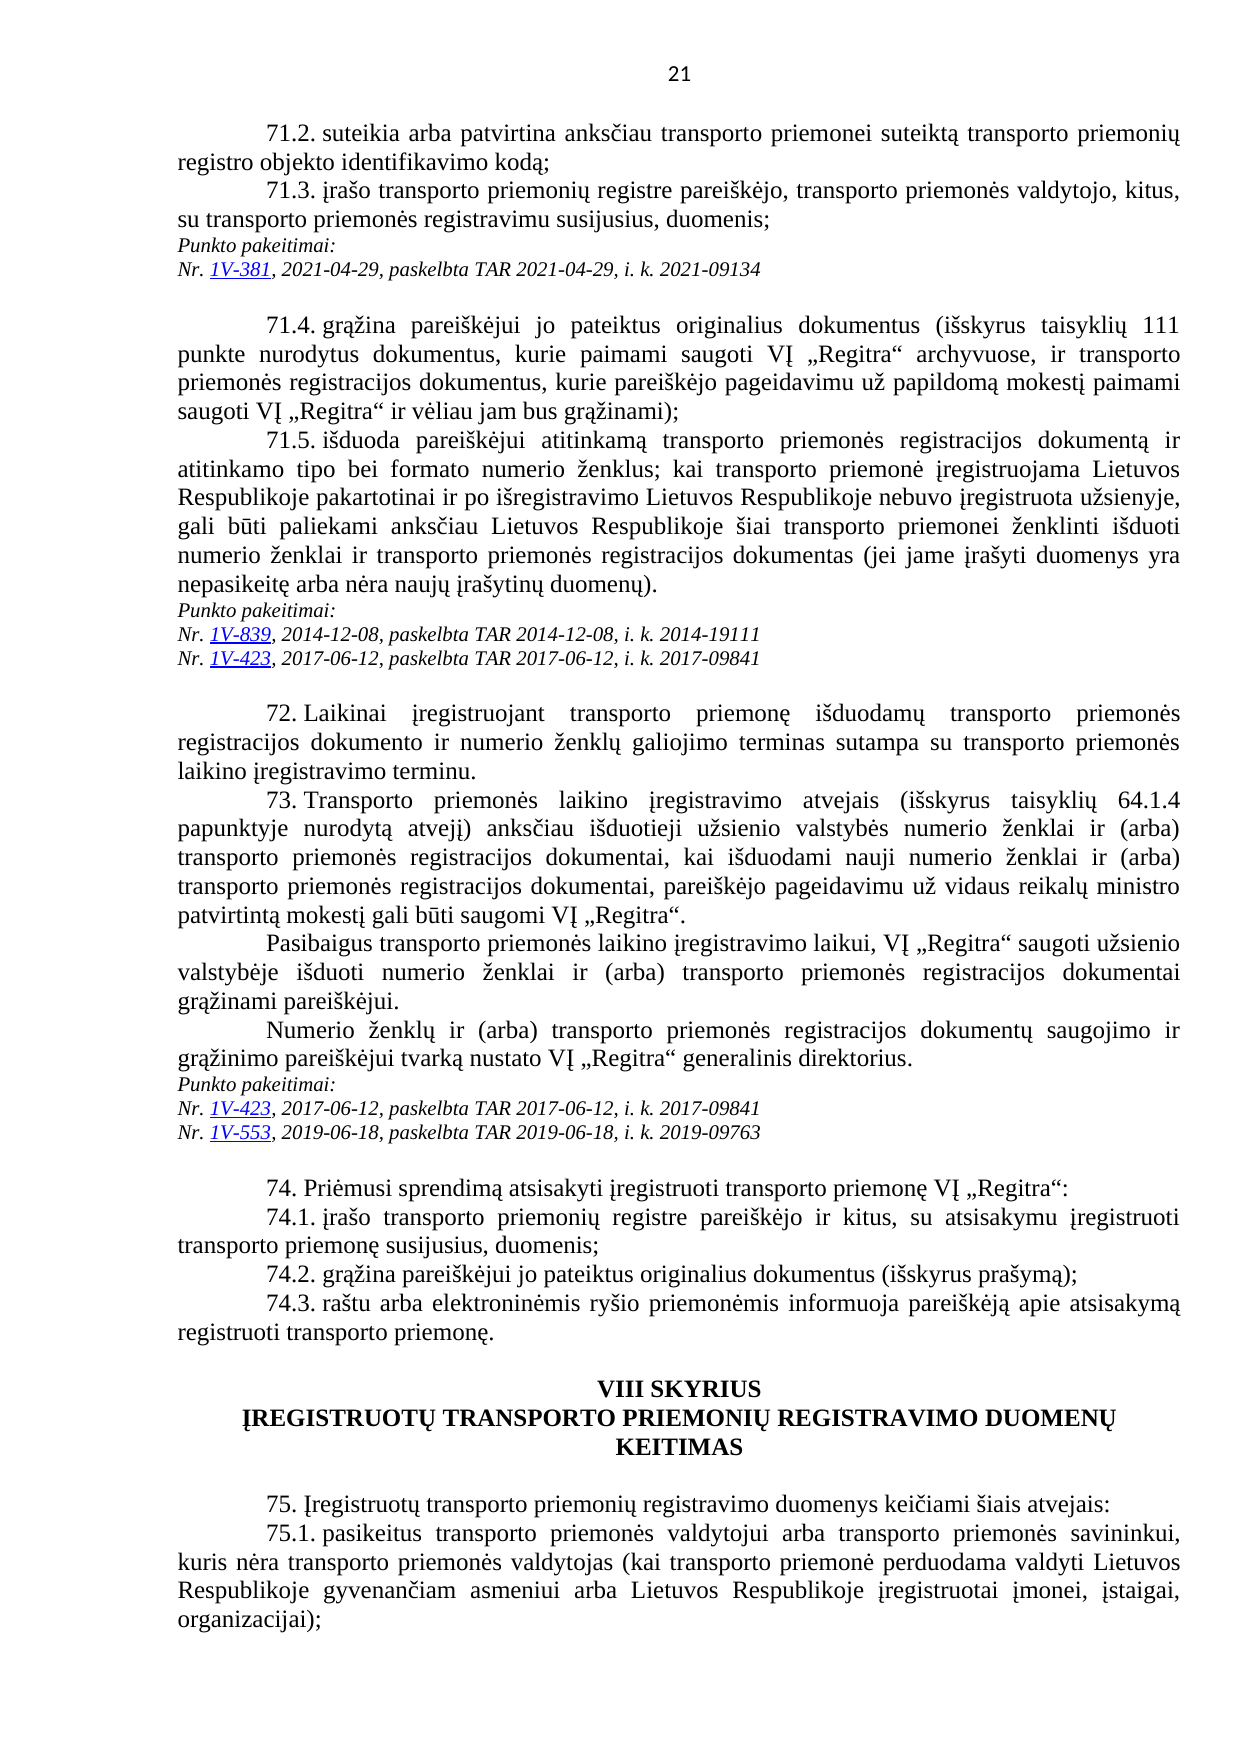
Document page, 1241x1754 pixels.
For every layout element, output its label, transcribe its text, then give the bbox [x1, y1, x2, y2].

text Punkto pakeitimai: [177, 233, 1181, 257]
text Nr. 1V-553, 2019-06-18, paskelbta TAR 2019-06-18, i. k. 2019-09763 [177, 1120, 1181, 1144]
text Punkto pakeitimai: [177, 1072, 1181, 1096]
text 74. Priėmusi sprendimą atsisakyti įregistruoti transporto priemonę VĮ „Regitra“: [177, 1173, 1181, 1202]
text 75.1. pasikeitus transporto priemonės valdytojui arba transporto priemonės savininkui, kuris nėra transporto priemonės valdytojas (kai transporto priemonė perduodama valdyti Lietuvos Respublikoje gyvenančiam asmeniui arba Lietuvos Respublikoje įregistruotai įmonei, įstaigai, organizacijai); [177, 1518, 1181, 1633]
text Nr. 1V-423, 2017-06-12, paskelbta TAR 2017-06-12, i. k. 2017-09841 [177, 646, 1181, 670]
text Nr. 1V-381, 2021-04-29, paskelbta TAR 2021-04-29, i. k. 2021-09134 [177, 257, 1181, 281]
text 73. Transporto priemonės laikino įregistravimo atvejais (išskyrus taisyklių 64.1.4 papunktyje nurodytą atvejį) anksčiau išduotieji užsienio valstybės numerio ženklai ir (arba) transporto priemonės registracijos dokumentai, kai išduodami nauji numerio ženklai ir (arba) transporto priemonės registracijos dokumentai, pareiškėjo pageidavimu už vidaus reikalų ministro patvirtintą mokestį gali būti saugomi VĮ „Regitra“. [177, 785, 1181, 928]
text 71.5. išduoda pareiškėjui atitinkamą transporto priemonės registracijos dokumentą ir atitinkamo tipo bei formato numerio ženklus; kai transporto priemonė įregistruojama Lietuvos Respublikoje pakartotinai ir po išregistravimo Lietuvos Respublikoje nebuvo įregistruota užsienyje, gali būti paliekami anksčiau Lietuvos Respublikoje šiai transporto priemonei ženklinti išduoti numerio ženklai ir transporto priemonės registracijos dokumentas (jei jame įrašyti duomenys yra nepasikeitę arba nėra naujų įrašytinų duomenų). [177, 425, 1181, 597]
text Punkto pakeitimai: [177, 597, 1181, 622]
text 75. Įregistruotų transporto priemonių registravimo duomenys keičiami šiais atvejais: [177, 1489, 1181, 1518]
text 71.2. suteikia arba patvirtina anksčiau transporto priemonei suteiktą transporto priemonių registro objekto identifikavimo kodą; [177, 118, 1181, 176]
text Nr. 1V-839, 2014-12-08, paskelbta TAR 2014-12-08, i. k. 2014-19111 [177, 622, 1181, 646]
text 74.3. raštu arba elektroninėmis ryšio priemonėmis informuoja pareiškėją apie atsisakymą registruoti transporto priemonę. [177, 1288, 1181, 1346]
text Nr. 1V-423, 2017-06-12, paskelbta TAR 2017-06-12, i. k. 2017-09841 [177, 1096, 1181, 1120]
text 74.2. grąžina pareiškėjui jo pateiktus originalius dokumentus (išskyrus prašymą); [177, 1259, 1181, 1288]
text ĮREGISTRUOTŲ transporto priemonių registravimo DUOMENŲ KEITIMAS [177, 1403, 1181, 1461]
text Pasibaigus transporto priemonės laikino įregistravimo laikui, VĮ „Regitra“ saugoti užsienio valstybėje išduoti numerio ženklai ir (arba) transporto priemonės registracijos dokumentai grąžinami pareiškėjui. [177, 928, 1181, 1015]
text 71.3. įrašo transporto priemonių registre pareiškėjo, transporto priemonės valdytojo, kitus, su transporto priemonės registravimu susijusius, duomenis; [177, 176, 1181, 233]
text 72. Laikinai įregistruojant transporto priemonę išduodamų transporto priemonės registracijos dokumento ir numerio ženklų galiojimo terminas sutampa su transporto priemonės laikino įregistravimo terminu. [177, 698, 1181, 785]
text 71.4. grąžina pareiškėjui jo pateiktus originalius dokumentus (išskyrus taisyklių 111 punkte nurodytus dokumentus, kurie paimami saugoti VĮ „Regitra“ archyvuose, ir transporto priemonės registracijos dokumentus, kurie pareiškėjo pageidavimu už papildomą mokestį paimami saugoti VĮ „Regitra“ ir vėliau jam bus grąžinami); [177, 310, 1181, 425]
text 74.1. įrašo transporto priemonių registre pareiškėjo ir kitus, su atsisakymu įregistruoti transporto priemonę susijusius, duomenis; [177, 1202, 1181, 1259]
text Numerio ženklų ir (arba) transporto priemonės registracijos dokumentų saugojimo ir grąžinimo pareiškėjui tvarką nustato VĮ „Regitra“ generalinis direktorius. [177, 1015, 1181, 1072]
text VIII SKYRIUS [177, 1374, 1181, 1403]
